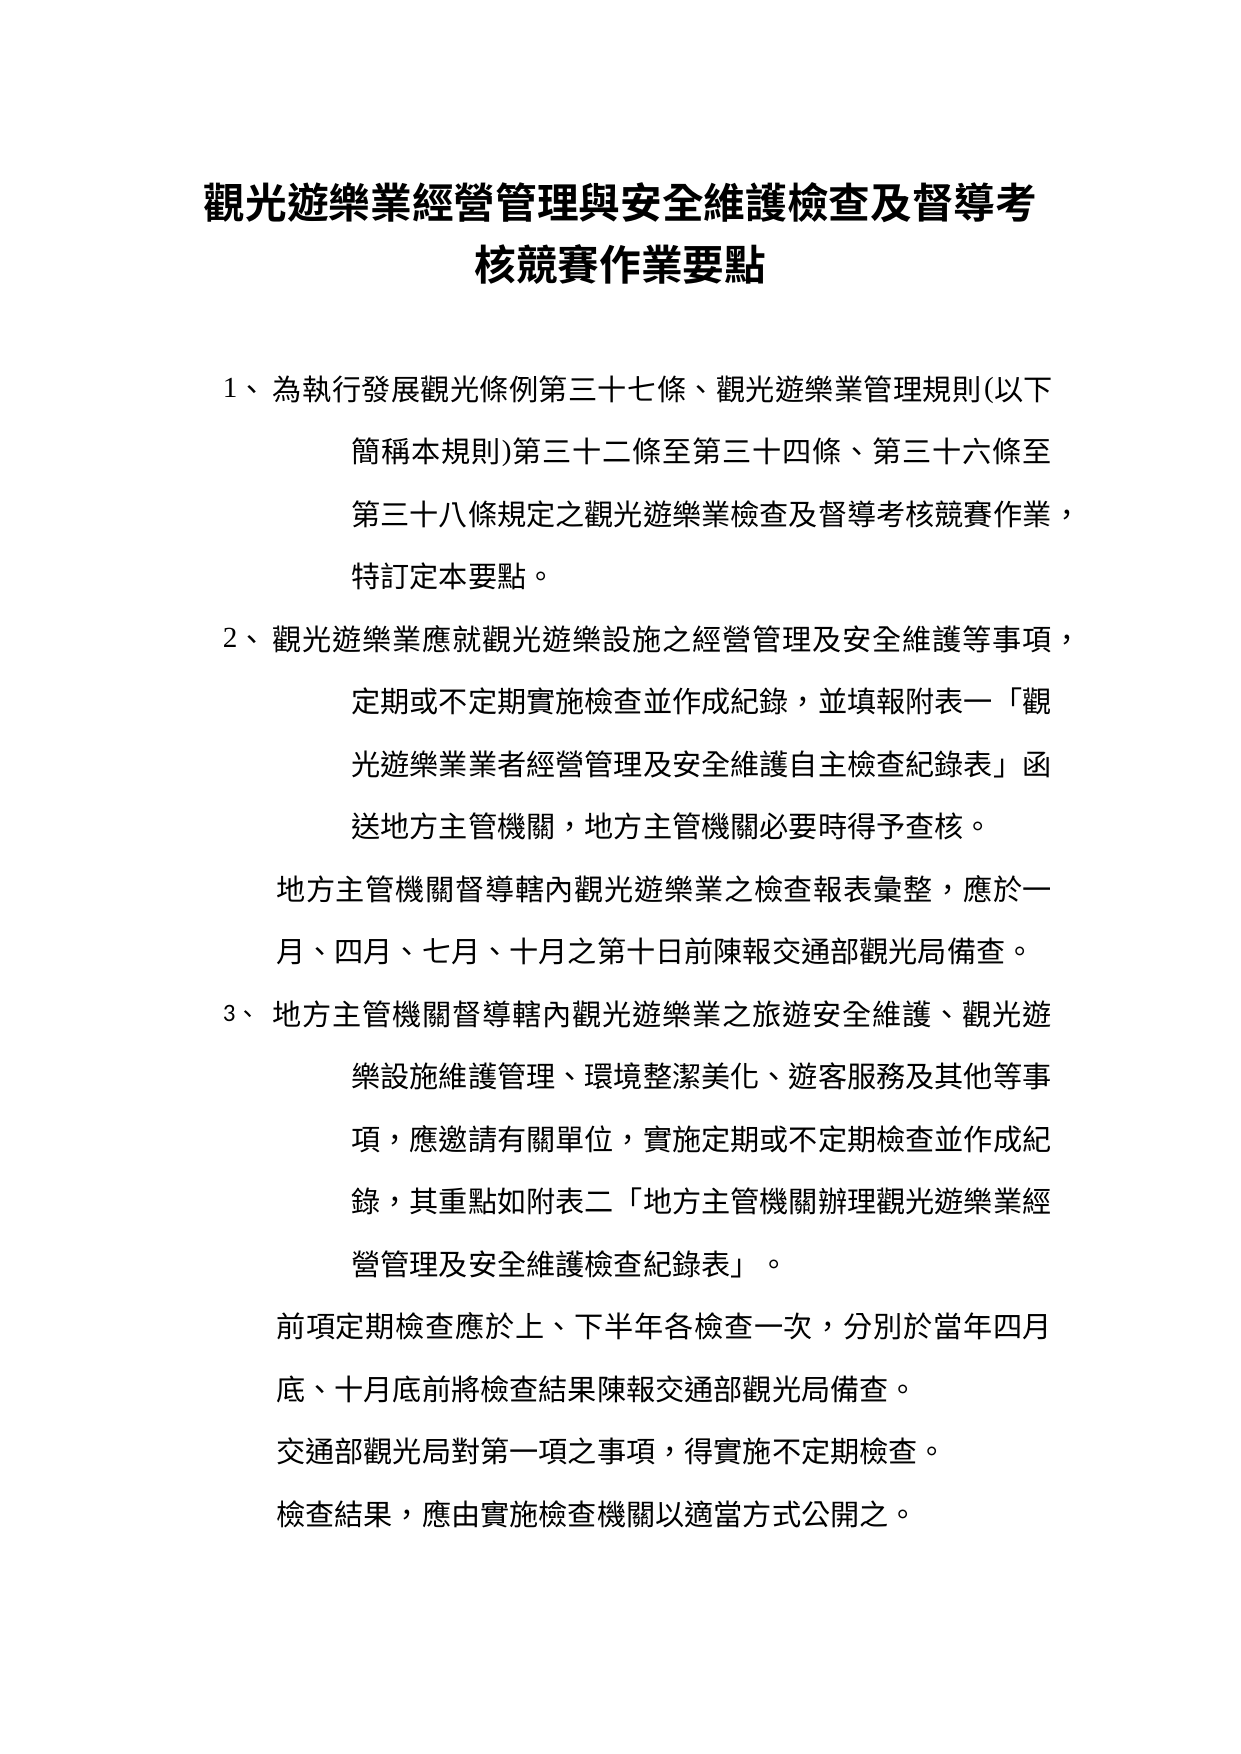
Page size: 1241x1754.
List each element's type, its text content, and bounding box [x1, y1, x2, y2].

list 為執行發展觀光條例第三十七條、觀光遊樂業管理規則(以下簡稱本規則)第三十二條至第三十四條、第三十六條至第三十八條規定之觀光遊樂業檢查及督導考核競賽作業，特訂定本要點。 [223, 346, 1053, 596]
text 觀光遊樂業經營管理與安全維護檢查及督導考核競賽作業要點 [187, 158, 1053, 283]
list 地方主管機關督導轄內觀光遊樂業之旅遊安全維護、觀光遊樂設施維護管理、環境整潔美化、遊客服務及其他等事項，應邀請有關單位，實施定期或不定期檢查並作成紀錄，其重點如附表二「地方主管機關辦理觀光遊樂業經營管理及安全維護檢查紀錄表」。 [223, 971, 1053, 1283]
text 前項定期檢查應於上、下半年各檢查一次，分別於當年四月底、十月底前將檢查結果陳報交通部觀光局備查。 [276, 1283, 1053, 1408]
text 檢查結果，應由實施檢查機關以適當方式公開之。 [276, 1471, 1053, 1533]
text 交通部觀光局對第一項之事項，得實施不定期檢查。 [262, 1408, 1053, 1471]
text 地方主管機關督導轄內觀光遊樂業之檢查報表彙整，應於一月、四月、七月、十月之第十日前陳報交通部觀光局備查。 [276, 846, 1053, 971]
list 觀光遊樂業應就觀光遊樂設施之經營管理及安全維護等事項，定期或不定期實施檢查並作成紀錄，並填報附表一「觀光遊樂業業者經營管理及安全維護自主檢查紀錄表」函送地方主管機關，地方主管機關必要時得予查核。 [223, 596, 1053, 846]
